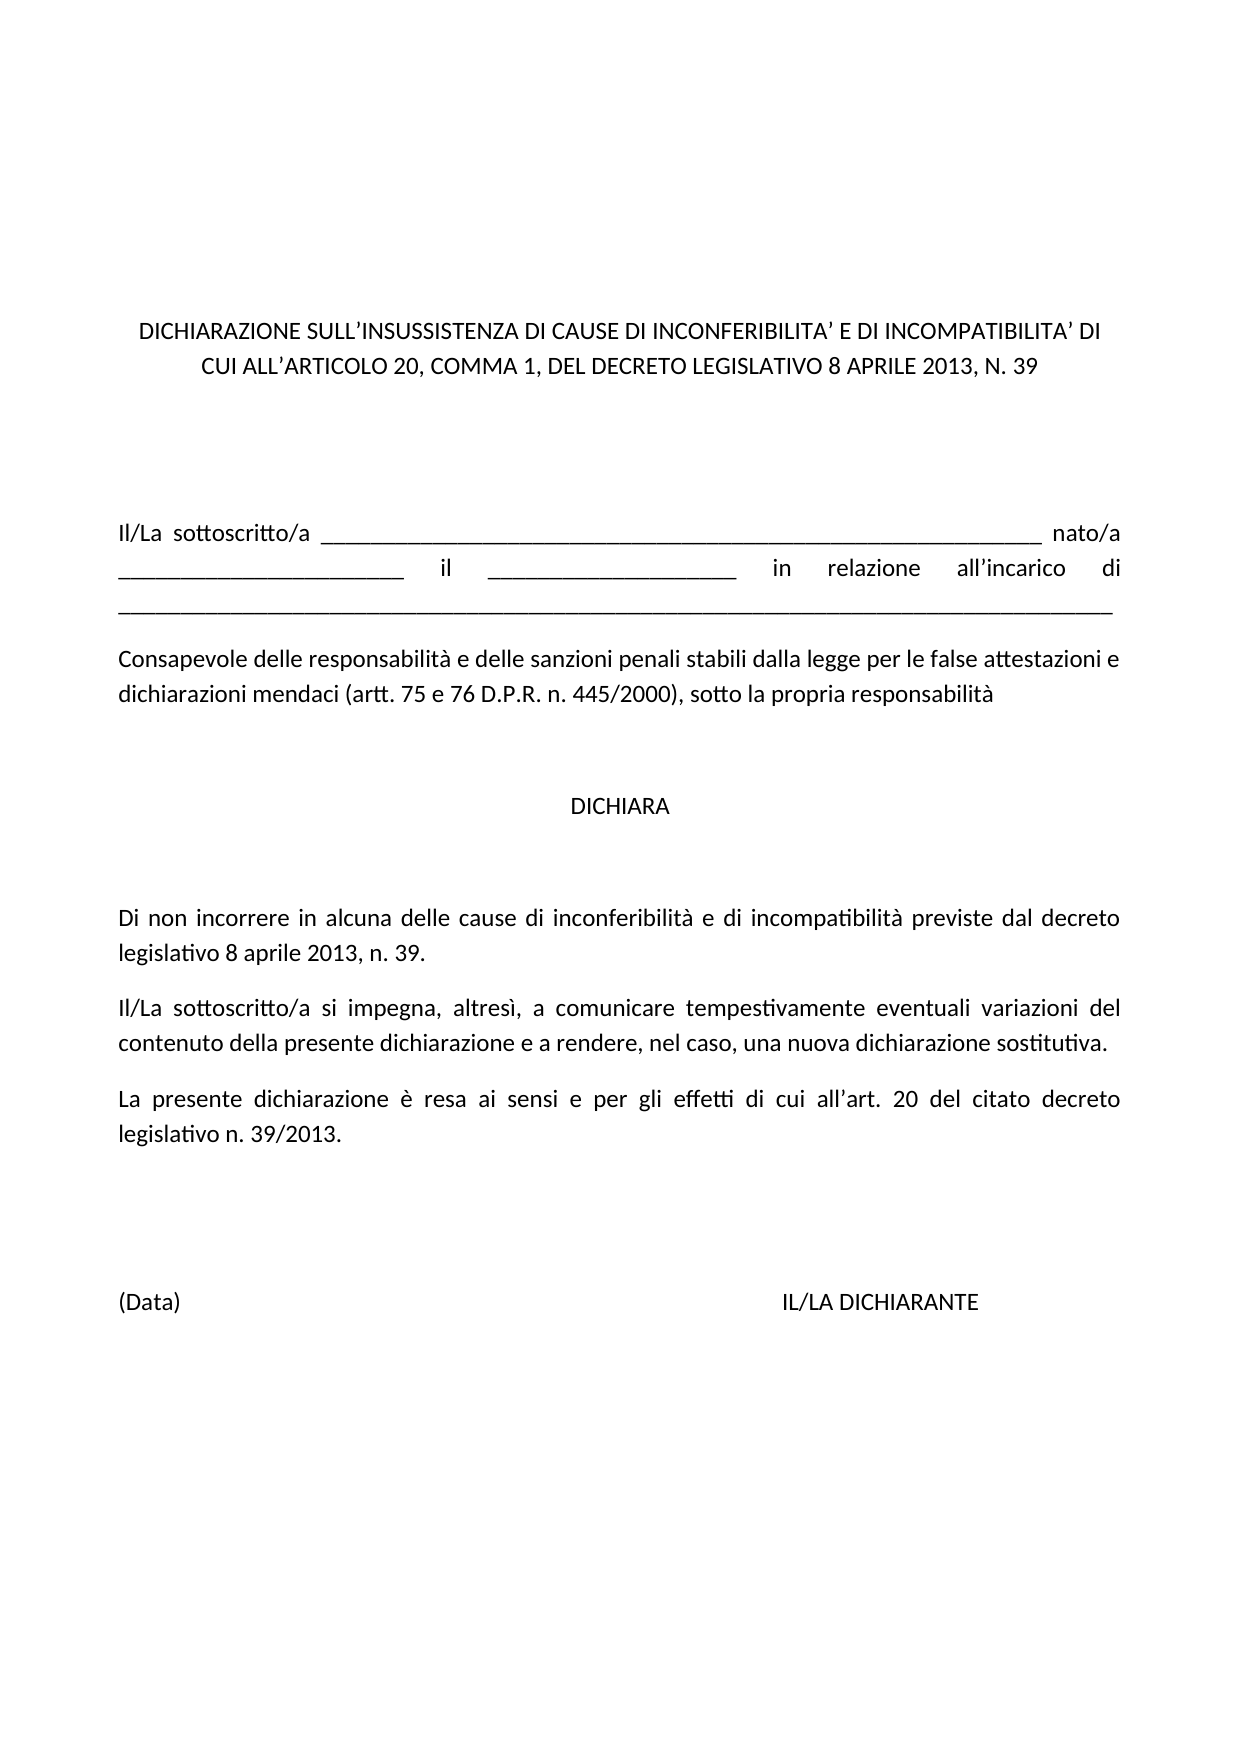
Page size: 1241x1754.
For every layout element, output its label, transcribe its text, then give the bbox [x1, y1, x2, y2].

text Il/La sottoscritto/a si impegna, altresì, a comunicare tempestivamente eventuali variazioni del contenuto della presente dichiarazione e a rendere, nel caso, una nuova dichiarazione sostitutiva. [118, 993, 1122, 1058]
text La presente dichiarazione è resa ai sensi e per gli effetti di cui all’art. 20 del citato decreto legislativo n. 39/2013. [118, 1083, 1122, 1149]
text DICHIARA [118, 790, 1122, 821]
text Di non incorrere in alcuna delle cause di inconferibilità e di incompatibilità previste dal decreto legislativo 8 aprile 2013, n. 39. [118, 902, 1122, 967]
text (Data) IL/LA DICHIARANTE [118, 1286, 1122, 1316]
text DICHIARAZIONE SULL’INSUSSISTENZA DI CAUSE DI INCONFERIBILITA’ E DI INCOMPATIBILITA’ DI CUI ALL’ARTICOLO 20, COMMA 1, DEL DECRETO LEGISLATIVO 8 APRILE 2013, N. 39 [118, 315, 1122, 381]
text Consapevole delle responsabilità e delle sanzioni penali stabili dalla legge per le false attestazioni e dichiarazioni mendaci (artt. 75 e 76 D.P.R. n. 445/2000), sotto la propria responsabilità [118, 643, 1122, 709]
text Il/La sottoscritto/a __________________________________________________________ nato/a _______________________ il ____________________ in relazione all’incarico di ________________________________________________________________________________ [118, 518, 1122, 618]
